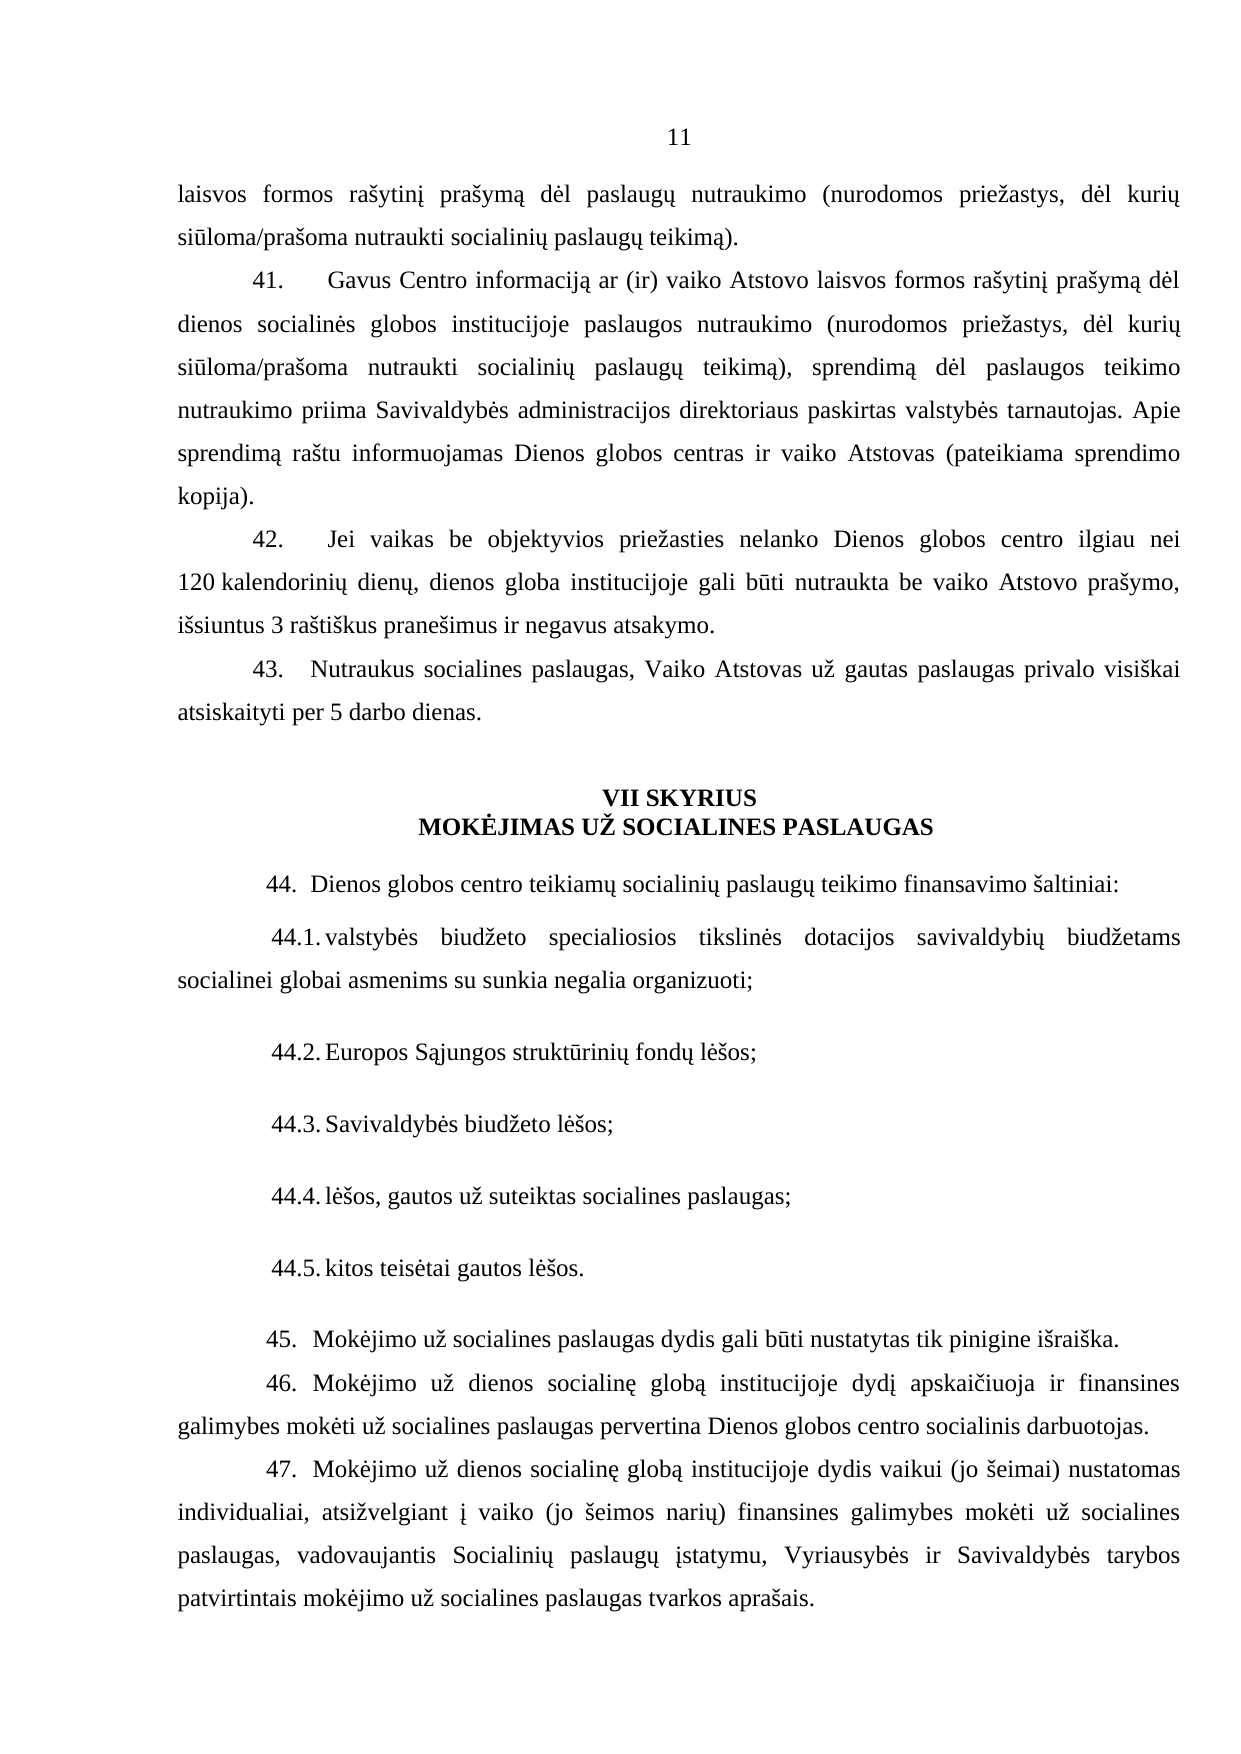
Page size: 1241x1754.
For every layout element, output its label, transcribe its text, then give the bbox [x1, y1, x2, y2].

text 42. Jei vaikas be objektyvios priežasties nelanko Dienos globos centro ilgiau nei 120 kalendorinių dienų, dienos globa institucijoje gali būti nutraukta be vaiko Atstovo prašymo, išsiuntus 3 raštiškus pranešimus ir negavus atsakymo. [177, 524, 1181, 639]
text laisvos formos rašytinį prašymą dėl paslaugų nutraukimo (nurodomos priežastys, dėl kurių siūloma/prašoma nutraukti socialinių paslaugų teikimą). [177, 179, 1181, 251]
text 47. Mokėjimo už dienos socialinę globą institucijoje dydis vaikui (jo šeimai) nustatomas individualiai, atsižvelgiant į vaiko (jo šeimos narių) finansines galimybes mokėti už socialines paslaugas, vadovaujantis Socialinių paslaugų įstatymu, Vyriausybės ir Savivaldybės tarybos patvirtintais mokėjimo už socialines paslaugas tvarkos aprašais. [177, 1454, 1181, 1612]
text 44.1. valstybės biudžeto specialiosios tikslinės dotacijos savivaldybių biudžetams socialinei globai asmenims su sunkia negalia organizuoti; [177, 922, 1181, 994]
text 44. Dienos globos centro teikiamų socialinių paslaugų teikimo finansavimo šaltiniai: [177, 869, 1181, 898]
text 44.2. Europos Sąjungos struktūrinių fondų lėšos; [177, 1037, 1181, 1066]
text 44.4. lėšos, gautos už suteiktas socialines paslaugas; [177, 1181, 1181, 1209]
text 44.3. Savivaldybės biudžeto lėšos; [177, 1109, 1181, 1138]
text 46. Mokėjimo už dienos socialinę globą institucijoje dydį apskaičiuoja ir finansines galimybes mokėti už socialines paslaugas pervertina Dienos globos centro socialinis darbuotojas. [177, 1368, 1181, 1439]
text 41. Gavus Centro informaciją ar (ir) vaiko Atstovo laisvos formos rašytinį prašymą dėl dienos socialinės globos institucijoje paslaugos nutraukimo (nurodomos priežastys, dėl kurių siūloma/prašoma nutraukti socialinių paslaugų teikimą), sprendimą dėl paslaugos teikimo nutraukimo priima Savivaldybės administracijos direktoriaus paskirtas valstybės tarnautojas. Apie sprendimą raštu informuojamas Dienos globos centras ir vaiko Atstovas (pateikiama sprendimo kopija). [177, 266, 1181, 510]
text 45. Mokėjimo už socialines paslaugas dydis gali būti nustatytas tik pinigine išraiška. [177, 1324, 1181, 1353]
text 44.5. kitos teisėtai gautos lėšos. [177, 1253, 1181, 1281]
text 43. Nutraukus socialines paslaugas, Vaiko Atstovas už gautas paslaugas privalo visiškai atsiskaityti per 5 darbo dienas. [177, 654, 1181, 726]
text VII SKYRIUS [177, 783, 1181, 812]
text MOKĖJIMAS UŽ SOCIALINES PASLAUGAS [177, 812, 1181, 841]
